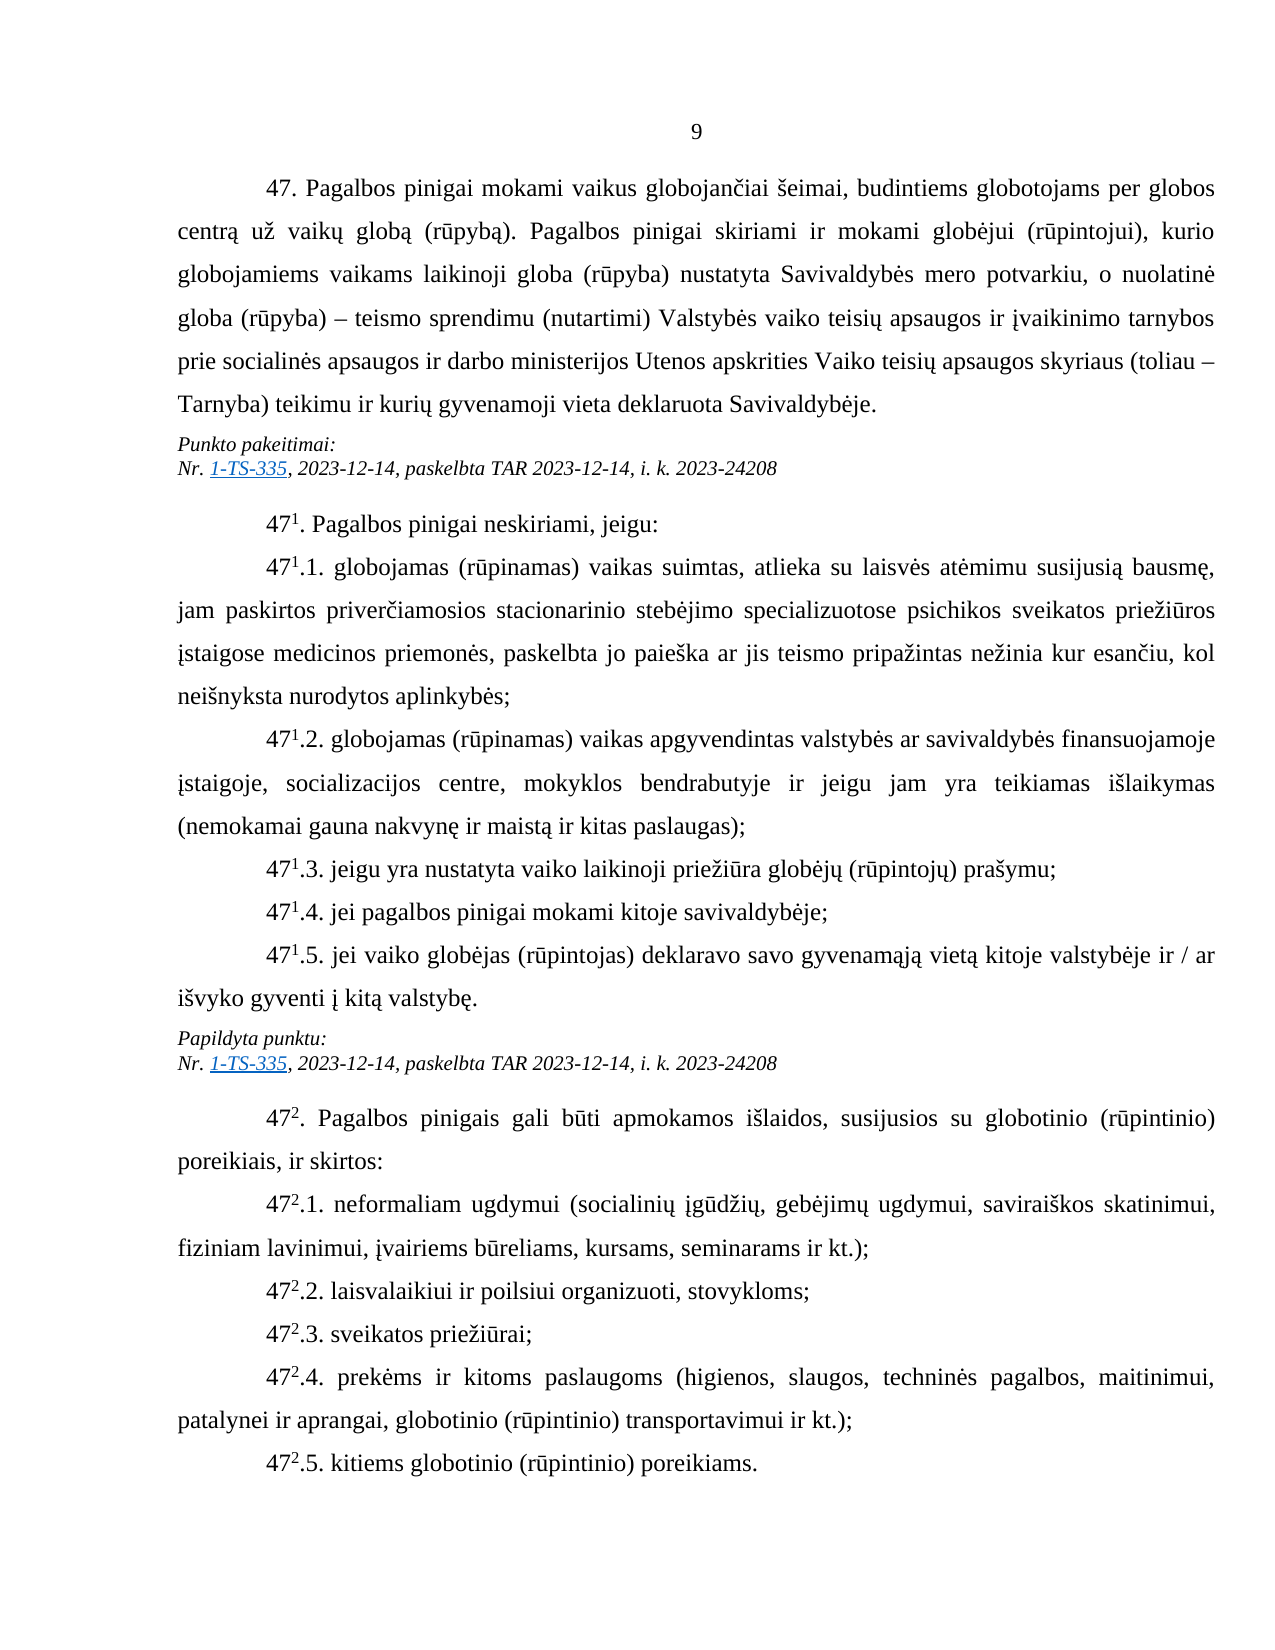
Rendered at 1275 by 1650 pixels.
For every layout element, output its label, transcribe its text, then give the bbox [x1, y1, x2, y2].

text 471.5. jei vaiko globėjas (rūpintojas) deklaravo savo gyvenamąją vietą kitoje valstybėje ir / ar išvyko gyventi į kitą valstybę. [177, 940, 1216, 1012]
text 471.2. globojamas (rūpinamas) vaikas apgyvendintas valstybės ar savivaldybės finansuojamoje įstaigoje, socializacijos centre, mokyklos bendrabutyje ir jeigu jam yra teikiamas išlaikymas (nemokamai gauna nakvynę ir maistą ir kitas paslaugas); [177, 724, 1216, 839]
text 47. Pagalbos pinigai mokami vaikus globojančiai šeimai, budintiems globotojams per globos centrą už vaikų globą (rūpybą). Pagalbos pinigai skiriami ir mokami globėjui (rūpintojui), kurio globojamiems vaikams laikinoji globa (rūpyba) nustatyta Savivaldybės mero potvarkiu, o nuolatinė globa (rūpyba) – teismo sprendimu (nutartimi) Valstybės vaiko teisių apsaugos ir įvaikinimo tarnybos prie socialinės apsaugos ir darbo ministerijos Utenos apskrities Vaiko teisių apsaugos skyriaus (toliau – Tarnyba) teikimu ir kurių gyvenamoji vieta deklaruota Savivaldybėje. [177, 173, 1216, 418]
text 471.4. jei pagalbos pinigai mokami kitoje savivaldybėje; [177, 897, 1216, 926]
text 471. Pagalbos pinigai neskiriami, jeigu: [177, 509, 1216, 538]
text 471.3. jeigu yra nustatyta vaiko laikinoji priežiūra globėjų (rūpintojų) prašymu; [177, 854, 1216, 883]
text 472.3. sveikatos priežiūrai; [177, 1319, 1216, 1348]
text 472.2. laisvalaikiui ir poilsiui organizuoti, stovykloms; [177, 1276, 1216, 1304]
text Nr. 1-TS-335, 2023-12-14, paskelbta TAR 2023-12-14, i. k. 2023-24208 [177, 1050, 1216, 1074]
text Punkto pakeitimai: [177, 432, 1216, 456]
text 472.1. neformaliam ugdymui (socialinių įgūdžių, gebėjimų ugdymui, saviraiškos skatinimui, fiziniam lavinimui, įvairiems būreliams, kursams, seminarams ir kt.); [177, 1189, 1216, 1261]
text Nr. 1-TS-335, 2023-12-14, paskelbta TAR 2023-12-14, i. k. 2023-24208 [177, 456, 1216, 480]
text 471.1. globojamas (rūpinamas) vaikas suimtas, atlieka su laisvės atėmimu susijusią bausmę, jam paskirtos priverčiamosios stacionarinio stebėjimo specializuotose psichikos sveikatos priežiūros įstaigose medicinos priemonės, paskelbta jo paieška ar jis teismo pripažintas nežinia kur esančiu, kol neišnyksta nurodytos aplinkybės; [177, 552, 1216, 710]
text Papildyta punktu: [177, 1026, 1216, 1050]
text 472.5. kitiems globotinio (rūpintinio) poreikiams. [177, 1448, 1216, 1477]
text 472. Pagalbos pinigais gali būti apmokamos išlaidos, susijusios su globotinio (rūpintinio) poreikiais, ir skirtos: [177, 1103, 1216, 1175]
text 472.4. prekėms ir kitoms paslaugoms (higienos, slaugos, techninės pagalbos, maitinimui, patalynei ir aprangai, globotinio (rūpintinio) transportavimui ir kt.); [177, 1362, 1216, 1434]
